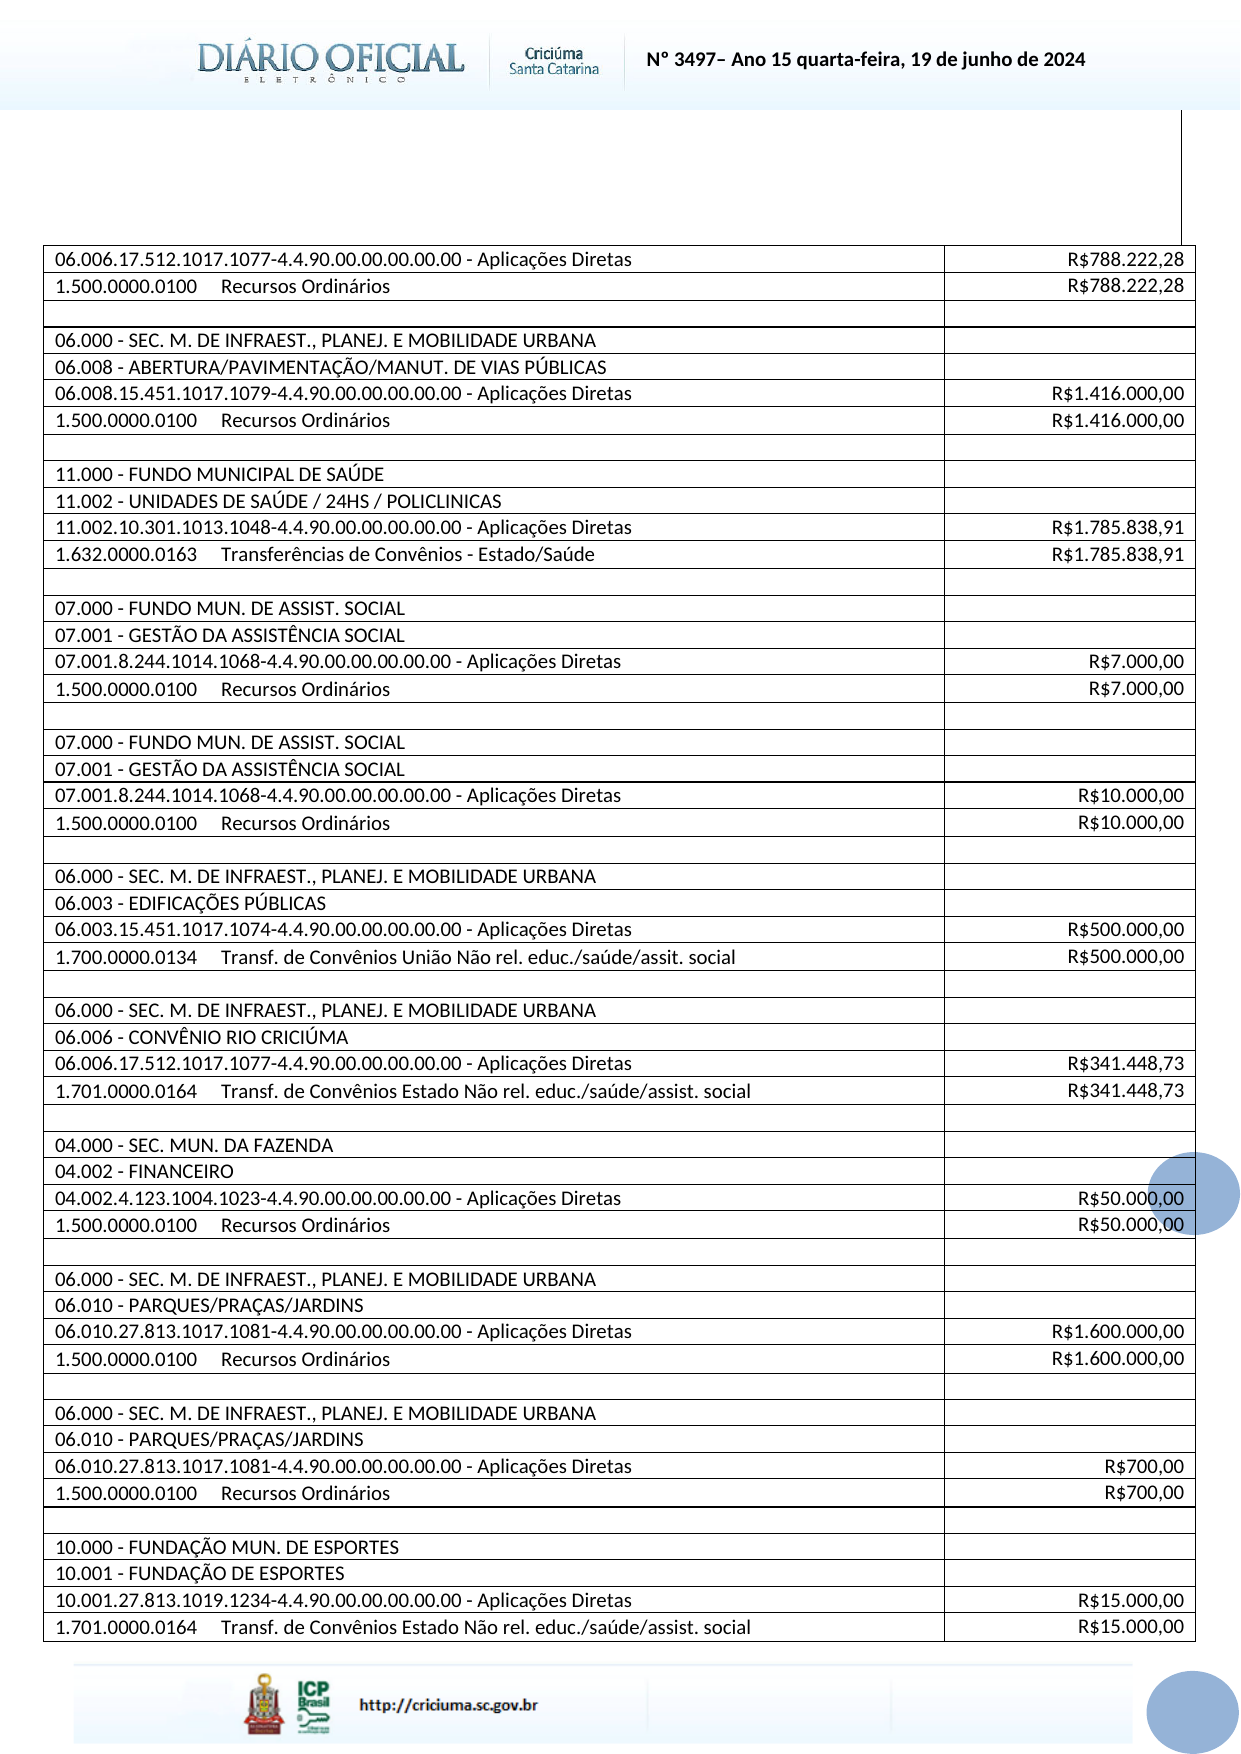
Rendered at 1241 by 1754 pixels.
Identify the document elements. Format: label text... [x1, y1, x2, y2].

table_cell [945, 1239, 1195, 1265]
table_cell R$700,00 [945, 1479, 1195, 1506]
table_cell 11.002.10.301.1013.1048-4.4.90.00.00.00.00.00 - Aplicações Diretas [44, 514, 944, 540]
table_cell [945, 488, 1195, 513]
table_cell 10.000 - FUNDAÇÃO MUN. DE ESPORTES [44, 1534, 944, 1559]
table_header Recursos Ordinários [221, 809, 826, 836]
table_cell [44, 569, 944, 594]
table_cell R$10.000,00 [945, 783, 1195, 808]
table_cell 06.000 - SEC. M. DE INFRAEST., PLANEJ. E MOBILIDADE URBANA [44, 328, 944, 353]
table_header Recursos Ordinários [221, 1479, 826, 1506]
table_cell R$788.222,28 [945, 273, 1195, 300]
table_header Recursos Ordinários [221, 407, 826, 434]
table_cell [945, 837, 1195, 863]
table_cell 07.001.8.244.1014.1068-4.4.90.00.00.00.00.00 - Aplicações Diretas [44, 783, 944, 808]
table_cell 11.002 - UNIDADES DE SAÚDE / 24HS / POLICLINICAS [44, 488, 944, 513]
table_cell [826, 943, 944, 970]
table_cell [945, 971, 1195, 997]
table_cell R$788.222,28 [945, 246, 1195, 272]
table_cell [945, 1374, 1195, 1399]
table_header 1.500.0000.0100 [55, 1479, 221, 1506]
table_cell [44, 541, 55, 568]
table_header Transf. de Convênios Estado Não rel. educ./saúde/assist. social [221, 1613, 826, 1640]
table_cell [44, 837, 944, 863]
table_cell [44, 943, 55, 970]
table_cell R$341.448,73 [945, 1051, 1195, 1076]
table_header 1.500.0000.0100 [55, 809, 221, 836]
table_cell 06.010 - PARQUES/PRAÇAS/JARDINS [44, 1292, 944, 1318]
table_cell 07.000 - FUNDO MUN. DE ASSIST. SOCIAL [44, 730, 944, 755]
table_cell 06.003.15.451.1017.1074-4.4.90.00.00.00.00.00 - Aplicações Diretas [44, 917, 944, 942]
table_cell [945, 1426, 1195, 1452]
table_cell 04.002 - FINANCEIRO [44, 1158, 944, 1184]
table_cell R$50.000,00 [945, 1211, 1195, 1238]
table_cell [826, 675, 944, 702]
table_cell 06.010.27.813.1017.1081-4.4.90.00.00.00.00.00 - Aplicações Diretas [44, 1453, 944, 1478]
table_cell [945, 730, 1195, 755]
table_cell [945, 756, 1195, 781]
table_cell [826, 407, 944, 434]
table_cell [945, 703, 1195, 728]
table_cell [945, 596, 1195, 621]
table_cell 06.003 - EDIFICAÇÕES PÚBLICAS [44, 890, 944, 916]
table_cell [44, 435, 944, 460]
table_cell 06.008.15.451.1017.1079-4.4.90.00.00.00.00.00 - Aplicações Diretas [44, 380, 944, 406]
table_cell [826, 1345, 944, 1372]
table_cell 07.000 - FUNDO MUN. DE ASSIST. SOCIAL [44, 596, 944, 621]
table_cell R$15.000,00 [945, 1613, 1195, 1641]
table_header 1.500.0000.0100 [55, 1345, 221, 1372]
table_cell 06.000 - SEC. M. DE INFRAEST., PLANEJ. E MOBILIDADE URBANA [44, 998, 944, 1023]
table_cell [44, 971, 944, 997]
table_header 1.500.0000.0100 [55, 1211, 221, 1238]
table_header Recursos Ordinários [221, 273, 826, 300]
table_cell [945, 1400, 1195, 1425]
table_cell [44, 1105, 944, 1131]
table_cell [44, 1508, 944, 1533]
table_cell R$15.000,00 [945, 1587, 1195, 1612]
table_cell 06.006.17.512.1017.1077-4.4.90.00.00.00.00.00 - Aplicações Diretas [44, 1051, 944, 1076]
table_cell [826, 809, 944, 836]
table_cell 06.000 - SEC. M. DE INFRAEST., PLANEJ. E MOBILIDADE URBANA [44, 1400, 944, 1425]
table_header 1.700.0000.0134 [55, 943, 221, 970]
table_cell 06.010 - PARQUES/PRAÇAS/JARDINS [44, 1426, 944, 1452]
table_cell 06.000 - SEC. M. DE INFRAEST., PLANEJ. E MOBILIDADE URBANA [44, 1266, 944, 1291]
table_cell [945, 1158, 1168, 1184]
table_cell [945, 1266, 1195, 1291]
table_cell [44, 301, 944, 326]
table_cell [44, 1613, 944, 1641]
table_cell 06.008 - ABERTURA/PAVIMENTAÇÃO/MANUT. DE VIAS PÚBLICAS [44, 354, 944, 379]
table_cell [44, 1345, 55, 1372]
table_cell [44, 703, 944, 728]
table_cell [44, 273, 55, 300]
table_cell [945, 998, 1195, 1023]
table_cell [945, 1534, 1195, 1559]
table_header Transferências de Convênios - Estado/Saúde [221, 541, 826, 568]
table_header 1.701.0000.0164 [55, 1077, 221, 1104]
table_cell R$7.000,00 [945, 675, 1195, 702]
table_cell [945, 864, 1195, 889]
table_header 1.500.0000.0100 [55, 675, 221, 702]
table_cell 06.006 - CONVÊNIO RIO CRICIÚMA [44, 1024, 944, 1049]
table_header Recursos Ordinários [221, 675, 826, 702]
table_cell R$7.000,00 [945, 649, 1195, 674]
table_cell 06.006.17.512.1017.1077-4.4.90.00.00.00.00.00 - Aplicações Diretas [44, 246, 944, 272]
table_cell [945, 1560, 1195, 1586]
table_cell [44, 1239, 944, 1265]
table_cell [826, 1211, 944, 1238]
table_cell [44, 809, 55, 836]
table_cell [945, 435, 1195, 460]
table_cell R$1.416.000,00 [945, 407, 1195, 434]
table_cell [826, 273, 944, 300]
table_cell [945, 569, 1195, 594]
table_cell 06.000 - SEC. M. DE INFRAEST., PLANEJ. E MOBILIDADE URBANA [44, 864, 944, 889]
table_cell [945, 1292, 1195, 1318]
table_cell R$10.000,00 [945, 809, 1195, 836]
table_cell [44, 407, 55, 434]
table_cell [945, 1105, 1195, 1131]
table_cell [826, 1479, 944, 1506]
table_cell [44, 1211, 55, 1238]
table_cell 07.001 - GESTÃO DA ASSISTÊNCIA SOCIAL [44, 622, 944, 647]
table_cell [945, 1132, 1195, 1157]
table_cell [945, 328, 1195, 353]
table_cell [44, 1374, 944, 1399]
table_header 1.632.0000.0163 [55, 541, 221, 568]
table_cell R$500.000,00 [945, 917, 1195, 942]
table_cell R$700,00 [945, 1453, 1195, 1478]
table_cell 04.000 - SEC. MUN. DA FAZENDA [44, 1132, 944, 1157]
table_cell 04.002.4.123.1004.1023-4.4.90.00.00.00.00.00 - Aplicações Diretas [44, 1185, 944, 1210]
table_cell R$50.000,00 [945, 1185, 1151, 1210]
table_cell 06.010.27.813.1017.1081-4.4.90.00.00.00.00.00 - Aplicações Diretas [44, 1319, 944, 1344]
table_cell 07.001 - GESTÃO DA ASSISTÊNCIA SOCIAL [44, 756, 944, 781]
table_header 1.500.0000.0100 [55, 273, 221, 300]
table_cell [945, 1024, 1195, 1049]
table_header 1.701.0000.0164 [55, 1613, 221, 1640]
table_header Transf. de Convênios União Não rel. educ./saúde/assit. social [221, 943, 826, 970]
table_cell R$1.416.000,00 [945, 380, 1195, 406]
table_header Recursos Ordinários [221, 1345, 826, 1372]
table_cell [44, 675, 55, 702]
table_cell [826, 541, 944, 568]
table_cell R$1.785.838,91 [945, 514, 1195, 540]
table_cell [945, 354, 1195, 379]
table_cell 10.001.27.813.1019.1234-4.4.90.00.00.00.00.00 - Aplicações Diretas [44, 1587, 944, 1612]
table_cell 11.000 - FUNDO MUNICIPAL DE SAÚDE [44, 461, 944, 487]
table_cell [945, 461, 1195, 487]
table_cell [826, 1077, 944, 1104]
table_cell [945, 622, 1195, 647]
table_cell R$1.785.838,91 [945, 541, 1195, 568]
table_header 1.500.0000.0100 [55, 407, 221, 434]
table_header Recursos Ordinários [221, 1211, 826, 1238]
table_cell R$500.000,00 [945, 943, 1195, 970]
table_header Transf. de Convênios Estado Não rel. educ./saúde/assist. social [221, 1077, 826, 1104]
table_cell [44, 1479, 55, 1506]
table_cell R$1.600.000,00 [945, 1319, 1195, 1344]
table_cell [945, 301, 1195, 326]
table_cell [945, 1508, 1195, 1533]
table_cell 10.001 - FUNDAÇÃO DE ESPORTES [44, 1560, 944, 1586]
table_cell [44, 1077, 55, 1104]
table_cell R$341.448,73 [945, 1077, 1195, 1104]
table_cell 07.001.8.244.1014.1068-4.4.90.00.00.00.00.00 - Aplicações Diretas [44, 649, 944, 674]
table_cell [945, 890, 1195, 916]
table_cell R$1.600.000,00 [945, 1345, 1195, 1372]
